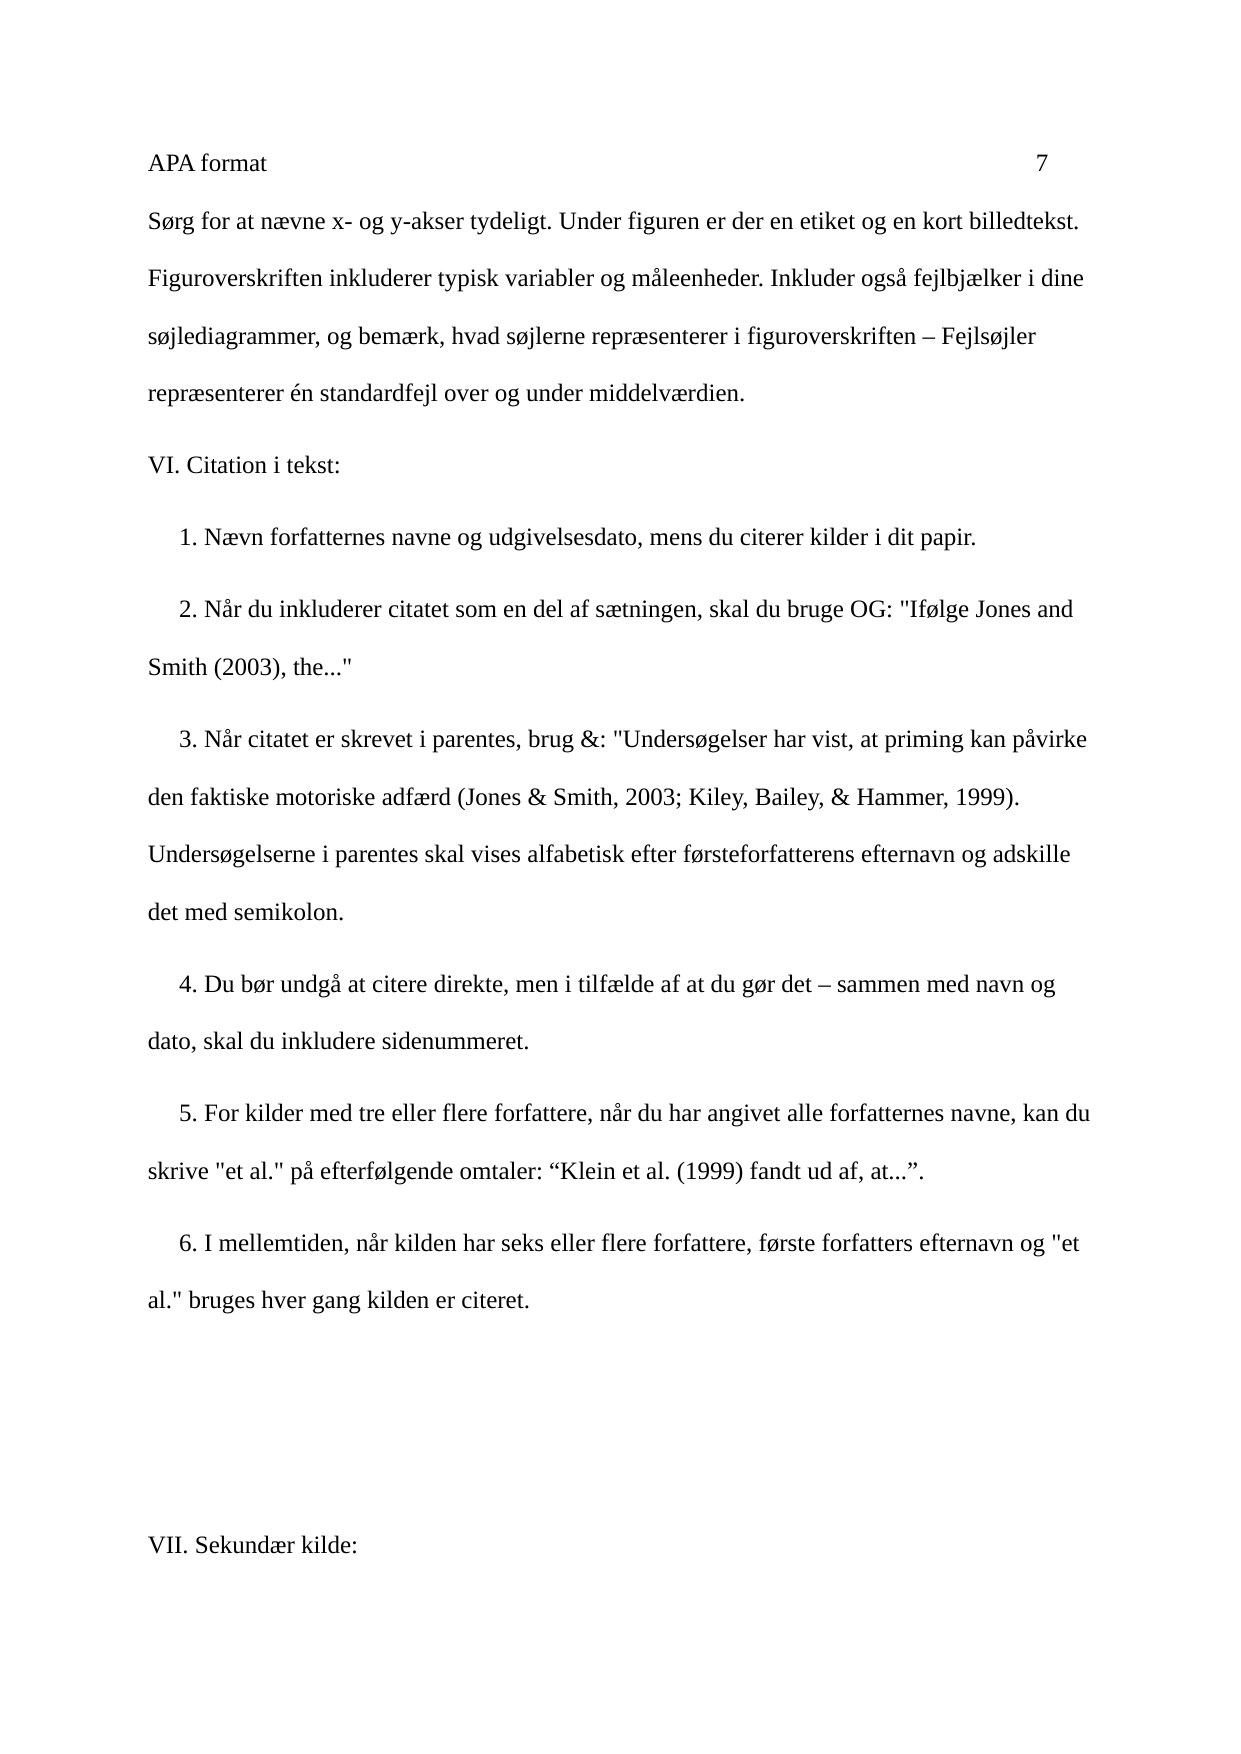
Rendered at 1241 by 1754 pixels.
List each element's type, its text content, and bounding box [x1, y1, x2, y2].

text 5. For kilder med tre eller flere forfattere, når du har angivet alle forfatternes navne, kan du skrive "et al." på efterfølgende omtaler: “Klein et al. (1999) fandt ud af, at...”. [148, 1098, 1093, 1184]
text 1. Nævn forfatternes navne og udgivelsesdato, mens du citerer kilder i dit papir. [148, 522, 1093, 551]
text 6. I mellemtiden, når kilden har seks eller flere forfattere, første forfatters efternavn og "et al." bruges hver gang kilden er citeret. [148, 1228, 1093, 1314]
text 3. Når citatet er skrevet i parentes, brug &: "Undersøgelser har vist, at priming kan påvirke den faktiske motoriske adfærd (Jones & Smith, 2003; Kiley, Bailey, & Hammer, 1999). Undersøgelserne i parentes skal vises alfabetisk efter førsteforfatterens efternavn og adskille det med semikolon. [148, 724, 1093, 925]
text Sørg for at nævne x- og y-akser tydeligt. Under figuren er der en etiket og en kort billedtekst. Figuroverskriften inkluderer typisk variabler og måleenheder. Inkluder også fejlbjælker i dine søjlediagrammer, og bemærk, hvad søjlerne repræsenterer i figuroverskriften – Fejlsøjler repræsenterer én standardfejl over og under middelværdien. [148, 206, 1093, 407]
text VII. Sekundær kilde: [148, 1357, 1093, 1559]
text 4. Du bør undgå at citere direkte, men i tilfælde af at du gør det – sammen med navn og dato, skal du inkludere sidenummeret. [148, 969, 1093, 1055]
text 2. Når du inkluderer citatet som en del af sætningen, skal du bruge OG: "Ifølge Jones and Smith (2003), the..." [148, 594, 1093, 681]
text VI. Citation i tekst: [148, 450, 1093, 479]
